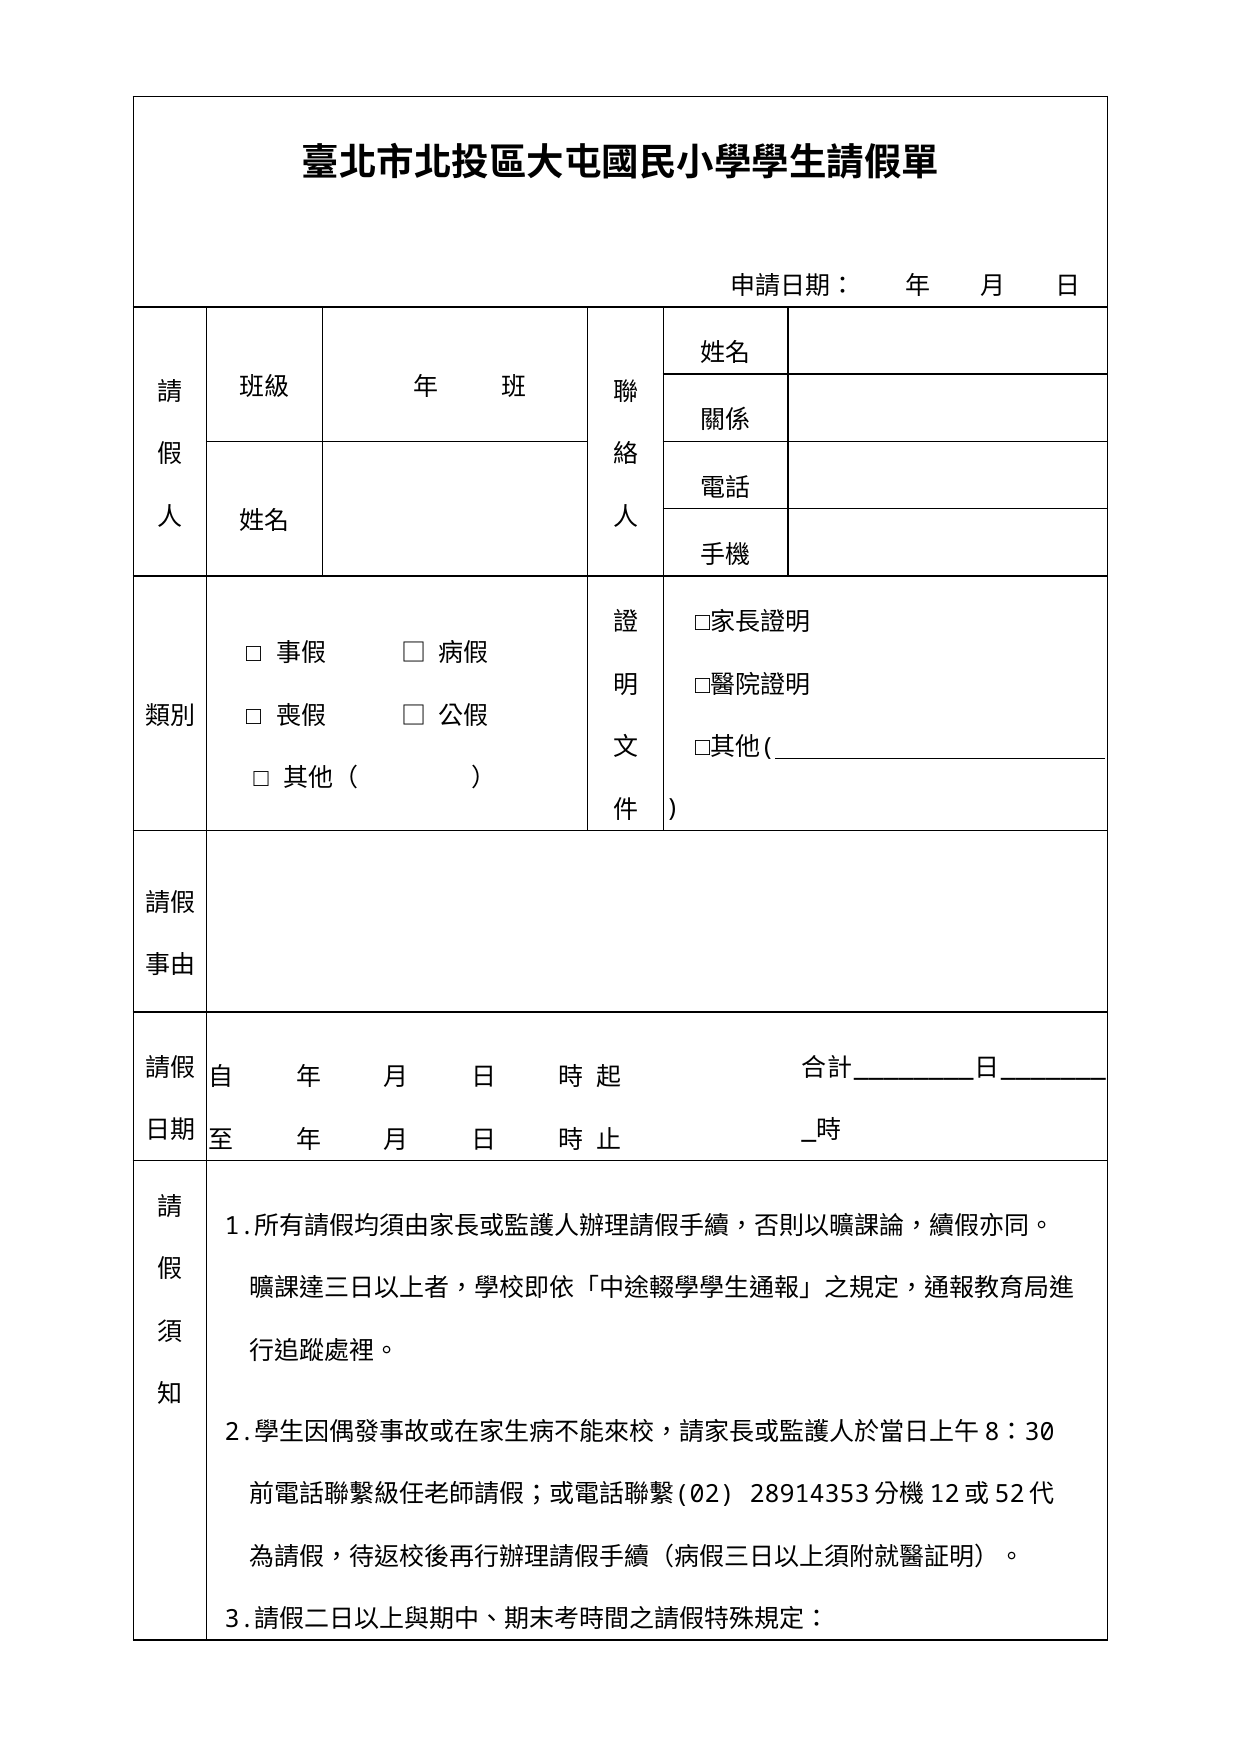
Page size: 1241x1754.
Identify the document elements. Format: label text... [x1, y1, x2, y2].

table_cell 類別 [134, 577, 206, 829]
table_cell □家長證明 □醫院證明 □其他( ) [664, 577, 1107, 829]
table_cell 年 班 [323, 308, 587, 441]
table_cell 電話 [664, 442, 787, 508]
table_cell 請 假 人 [134, 308, 206, 575]
table_cell 1.所有請假均須由家長或監護人辦理請假手續，否則以曠課論，續假亦同。曠課達三日以上者，學校即依「中途輟學學生通報」之規定，通報教育局進行追蹤處裡。 2.學生因偶發事故或在家生病不能來校，請家長或監護人於當日上午8：30前電話聯繫級任老師請假；或電話聯繫(02) 28914353分機12或52代為請假，待返校後再行辦理請假手續（病假三日以上須附就醫証明）。 3.請假二日以上與期中、期末考時間之請假特殊規定： [207, 1161, 1107, 1639]
table_cell 聯 絡 人 [588, 308, 663, 575]
table_cell 姓名 [207, 442, 322, 575]
table_cell [789, 308, 1107, 373]
table_cell 合計________日________時 [754, 1013, 1107, 1160]
table_cell [789, 509, 1107, 575]
table_cell 關係 [664, 375, 787, 441]
table_cell 自 年 月 日 時 起 至 年 月 日 時 止 [207, 1013, 754, 1160]
table_cell 請 假 須 知 [134, 1161, 206, 1639]
table_cell 姓名 [664, 308, 787, 373]
table_cell [789, 375, 1107, 441]
table_cell 證 明 文 件 [588, 577, 663, 829]
table_cell [789, 442, 1107, 508]
table_header 臺北市北投區大屯國民小學學生請假單 申請日期： 年 月 日 [134, 97, 1107, 306]
table_cell 請假 日期 [134, 1013, 206, 1160]
table_cell [207, 831, 1107, 1011]
table_cell 班級 [207, 308, 322, 441]
table_cell 手機 [664, 509, 787, 575]
table_cell □ 事假 □ 病假 □ 喪假 □ 公假 □ 其他（ ） [207, 577, 587, 829]
table_cell [323, 442, 587, 575]
table_cell 請假事由 [134, 831, 206, 1011]
